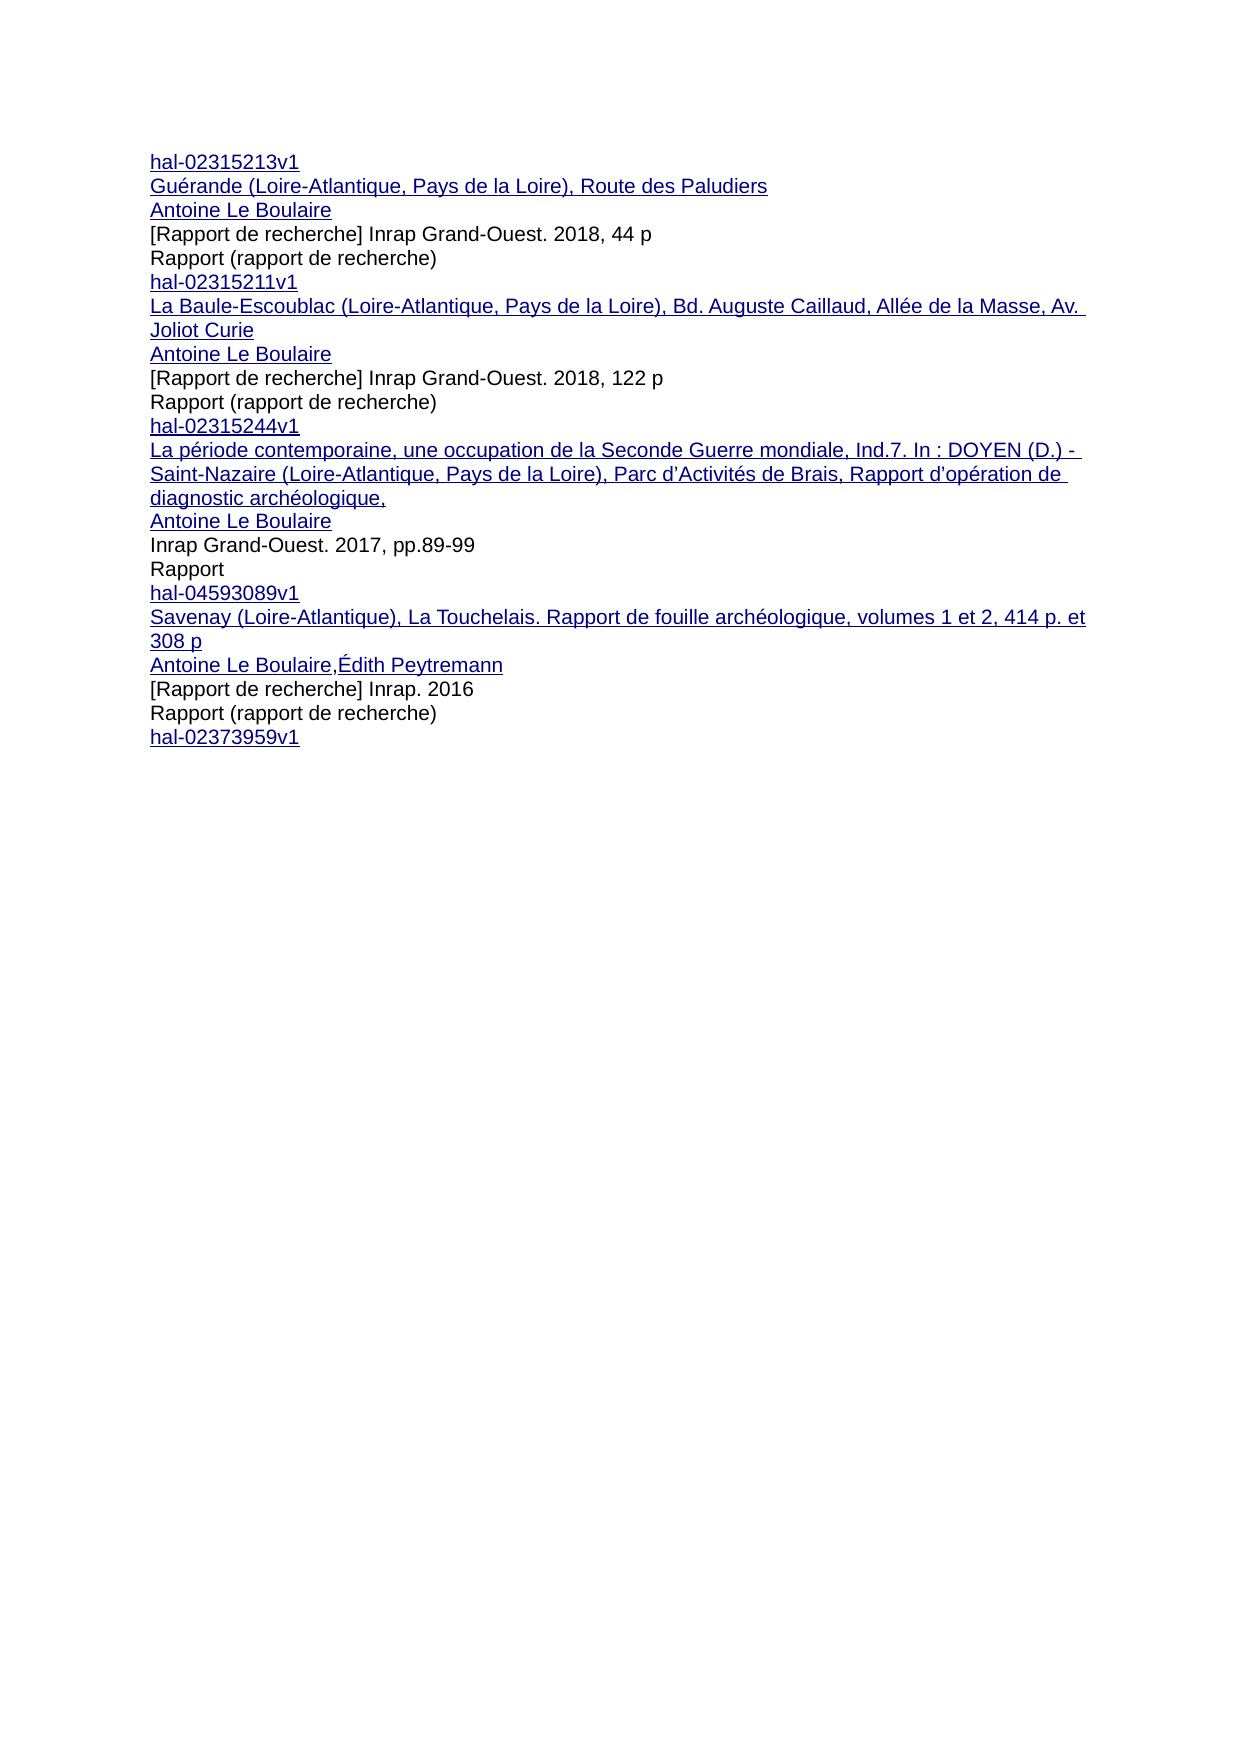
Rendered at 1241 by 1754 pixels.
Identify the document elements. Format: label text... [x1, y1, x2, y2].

table_cell Guérande (Loire-Atlantique, Pays de la Loire), Route des Paludiers Antoine Le Boulaire [Rapport de recherche] Inrap Grand-Ouest. 2018, 44 p Rapport (rapport de recherche) hal-02315211v1 [150, 174, 1090, 294]
table_cell hal-02315213v1 [150, 150, 1090, 174]
table_cell La période contemporaine, une occupation de la Seconde Guerre mondiale, Ind.7. In : DOYEN (D.) - Saint-Nazaire (Loire-Atlantique, Pays de la Loire), Parc d’Activités de Brais, Rapport d’opération de diagnostic archéologique, Antoine Le Boulaire Inrap Grand-Ouest. 2017, pp.89-99 Rapport hal-04593089v1 [150, 438, 1090, 605]
table_cell La Baule-Escoublac (Loire-Atlantique, Pays de la Loire), Bd. Auguste Caillaud, Allée de la Masse, Av. Joliot Curie Antoine Le Boulaire [Rapport de recherche] Inrap Grand-Ouest. 2018, 122 p Rapport (rapport de recherche) hal-02315244v1 [150, 294, 1090, 437]
table_cell Savenay (Loire-Atlantique), La Touchelais. Rapport de fouille archéologique, volumes 1 et 2, 414 p. et 308 p Antoine Le Boulaire,Édith Peytremann [Rapport de recherche] Inrap. 2016 Rapport (rapport de recherche) hal-02373959v1 [150, 605, 1090, 749]
